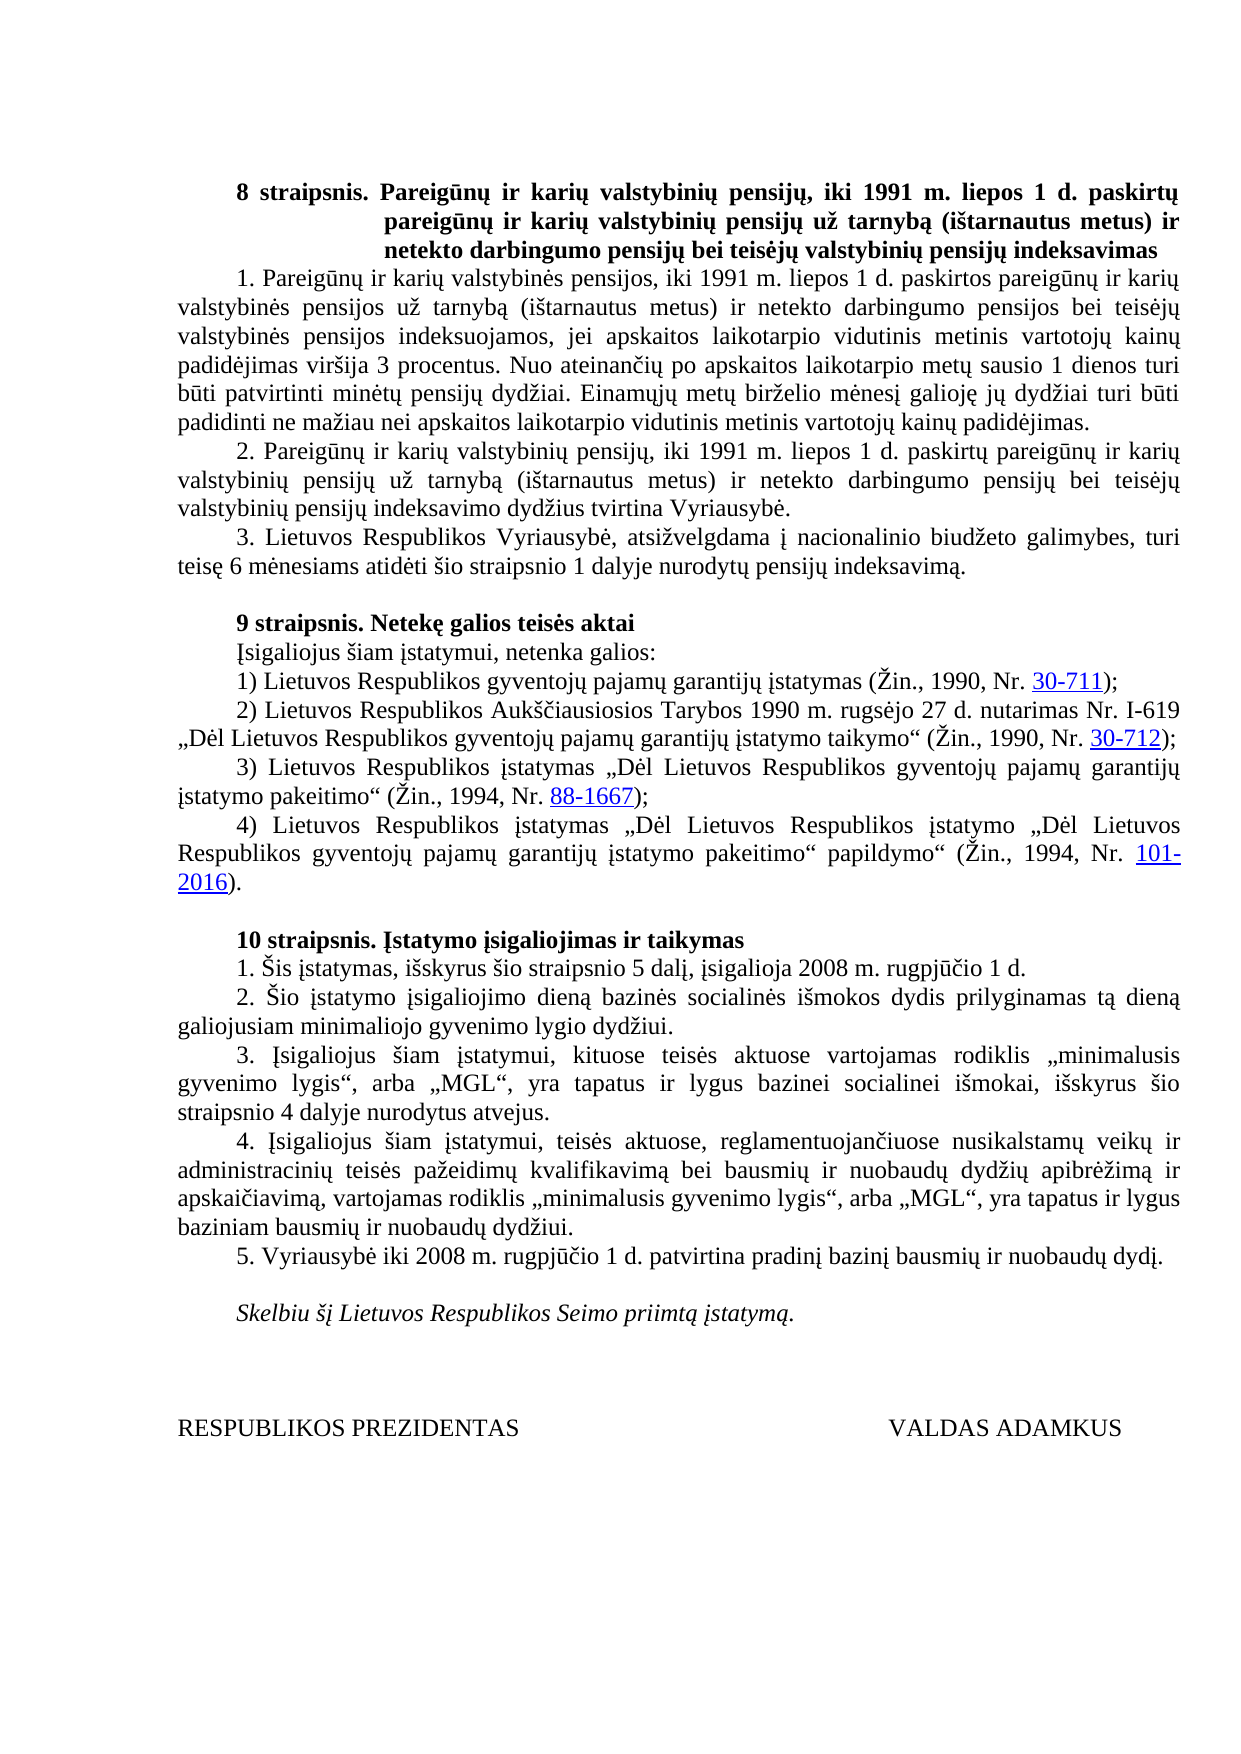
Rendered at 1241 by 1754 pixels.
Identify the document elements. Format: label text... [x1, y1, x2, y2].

text 3. Įsigaliojus šiam įstatymui, kituose teisės aktuose vartojamas rodiklis „minimalusis gyvenimo lygis“, arba „MGL“, yra tapatus ir lygus bazinei socialinei išmokai, išskyrus šio straipsnio 4 dalyje nurodytus atvejus. [177, 1040, 1181, 1126]
text 3) Lietuvos Respublikos įstatymas „Dėl Lietuvos Respublikos gyventojų pajamų garantijų įstatymo pakeitimo“ (Žin., 1994, Nr. 88-1667); [177, 752, 1181, 810]
text 2. Šio įstatymo įsigaliojimo dieną bazinės socialinės išmokos dydis prilyginamas tą dieną galiojusiam minimaliojo gyvenimo lygio dydžiui. [177, 982, 1181, 1040]
text 9 straipsnis. Netekę galios teisės aktai [177, 608, 1181, 637]
text 3. Lietuvos Respublikos Vyriausybė, atsižvelgdama į nacionalinio biudžeto galimybes, turi teisę 6 mėnesiams atidėti šio straipsnio 1 dalyje nurodytų pensijų indeksavimą. [177, 522, 1181, 580]
text Skelbiu šį Lietuvos Respublikos Seimo priimtą įstatymą. [177, 1298, 1181, 1327]
text 8 straipsnis. Pareigūnų ir karių valstybinių pensijų, iki 1991 m. liepos 1 d. paskirtų pareigūnų ir karių valstybinių pensijų už tarnybą (ištarnautus metus) ir netekto darbingumo pensijų bei teisėjų valstybinių pensijų indeksavimas [236, 177, 1181, 263]
text 4) Lietuvos Respublikos įstatymas „Dėl Lietuvos Respublikos įstatymo „Dėl Lietuvos Respublikos gyventojų pajamų garantijų įstatymo pakeitimo“ papildymo“ (Žin., 1994, Nr. 101-2016). [177, 810, 1181, 896]
text Įsigaliojus šiam įstatymui, netenka galios: [177, 637, 1181, 666]
text 1. Šis įstatymas, išskyrus šio straipsnio 5 dalį, įsigalioja 2008 m. rugpjūčio 1 d. [177, 953, 1181, 982]
text 4. Įsigaliojus šiam įstatymui, teisės aktuose, reglamentuojančiuose nusikalstamų veikų ir administracinių teisės pažeidimų kvalifikavimą bei bausmių ir nuobaudų dydžių apibrėžimą ir apskaičiavimą, vartojamas rodiklis „minimalusis gyvenimo lygis“, arba „MGL“, yra tapatus ir lygus baziniam bausmių ir nuobaudų dydžiui. [177, 1126, 1181, 1241]
text 1. Pareigūnų ir karių valstybinės pensijos, iki 1991 m. liepos 1 d. paskirtos pareigūnų ir karių valstybinės pensijos už tarnybą (ištarnautus metus) ir netekto darbingumo pensijos bei teisėjų valstybinės pensijos indeksuojamos, jei apskaitos laikotarpio vidutinis metinis vartotojų kainų padidėjimas viršija 3 procentus. Nuo ateinančių po apskaitos laikotarpio metų sausio 1 dienos turi būti patvirtinti minėtų pensijų dydžiai. Einamųjų metų birželio mėnesį galioję jų dydžiai turi būti padidinti ne mažiau nei apskaitos laikotarpio vidutinis metinis vartotojų kainų padidėjimas. [177, 263, 1181, 436]
text 2) Lietuvos Respublikos Aukščiausiosios Tarybos 1990 m. rugsėjo 27 d. nutarimas Nr. I-619 „Dėl Lietuvos Respublikos gyventojų pajamų garantijų įstatymo taikymo“ (Žin., 1990, Nr. 30-712); [177, 695, 1181, 752]
text RESPUBLIKOS PREZIDENTAS VALDAS ADAMKUS [177, 1413, 1181, 1442]
text 1) Lietuvos Respublikos gyventojų pajamų garantijų įstatymas (Žin., 1990, Nr. 30-711); [177, 666, 1181, 695]
text 2. Pareigūnų ir karių valstybinių pensijų, iki 1991 m. liepos 1 d. paskirtų pareigūnų ir karių valstybinių pensijų už tarnybą (ištarnautus metus) ir netekto darbingumo pensijų bei teisėjų valstybinių pensijų indeksavimo dydžius tvirtina Vyriausybė. [177, 436, 1181, 522]
text 10 straipsnis. Įstatymo įsigaliojimas ir taikymas [177, 925, 1181, 953]
text 5. Vyriausybė iki 2008 m. rugpjūčio 1 d. patvirtina pradinį bazinį bausmių ir nuobaudų dydį. [177, 1241, 1181, 1270]
